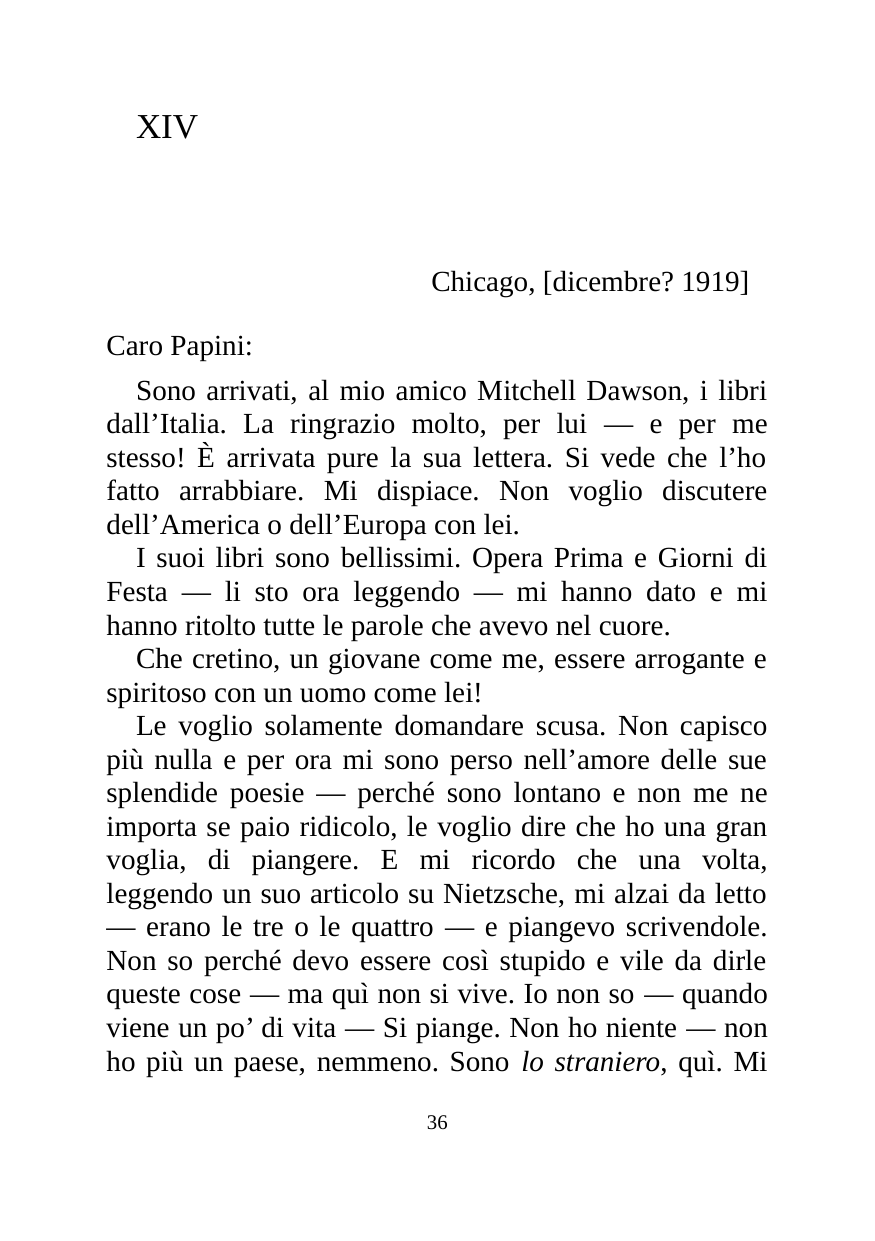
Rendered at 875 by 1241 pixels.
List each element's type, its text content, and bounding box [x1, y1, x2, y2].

text Che cretino, un giovane come me, essere arrogante e spiritoso con un uomo come lei! [106, 641, 768, 708]
text I suoi libri sono bellissimi. Opera Prima e Giorni di Festa — li sto ora leggendo — mi hanno dato e mi hanno ritolto tutte le parole che avevo nel cuore. [106, 541, 768, 641]
text Sono arrivati, al mio amico Mitchell Dawson, i libri dall’Italia. La ringrazio molto, per lui — e per me stesso! È arrivata pure la sua lettera. Si vede che l’ho fatto arrabbiare. Mi dispiace. Non voglio discutere dell’America o dell’Europa con lei. [106, 373, 768, 541]
subtitle XIV [106, 106, 768, 146]
text Caro Papini: [106, 328, 768, 361]
text Chicago, [dicembre? 1919] [431, 264, 768, 298]
text Le voglio solamente domandare scusa. Non capisco più nulla e per ora mi sono perso nell’amore delle sue splendide poesie — perché sono lontano e non me ne importa se paio ridicolo, le voglio dire che ho una gran voglia, di piangere. E mi ricordo che una volta, leggendo un suo articolo su Nietzsche, mi alzai da letto — erano le tre o le quattro — e piangevo scrivendole. Non so perché devo essere così stupido e vile da dirle queste cose — ma quì non si vive. Io non so — quando viene un po’ di vita — Si piange. Non ho niente — non ho più un paese, nemmeno. Sono lo straniero, quì. Mi [106, 708, 768, 1077]
